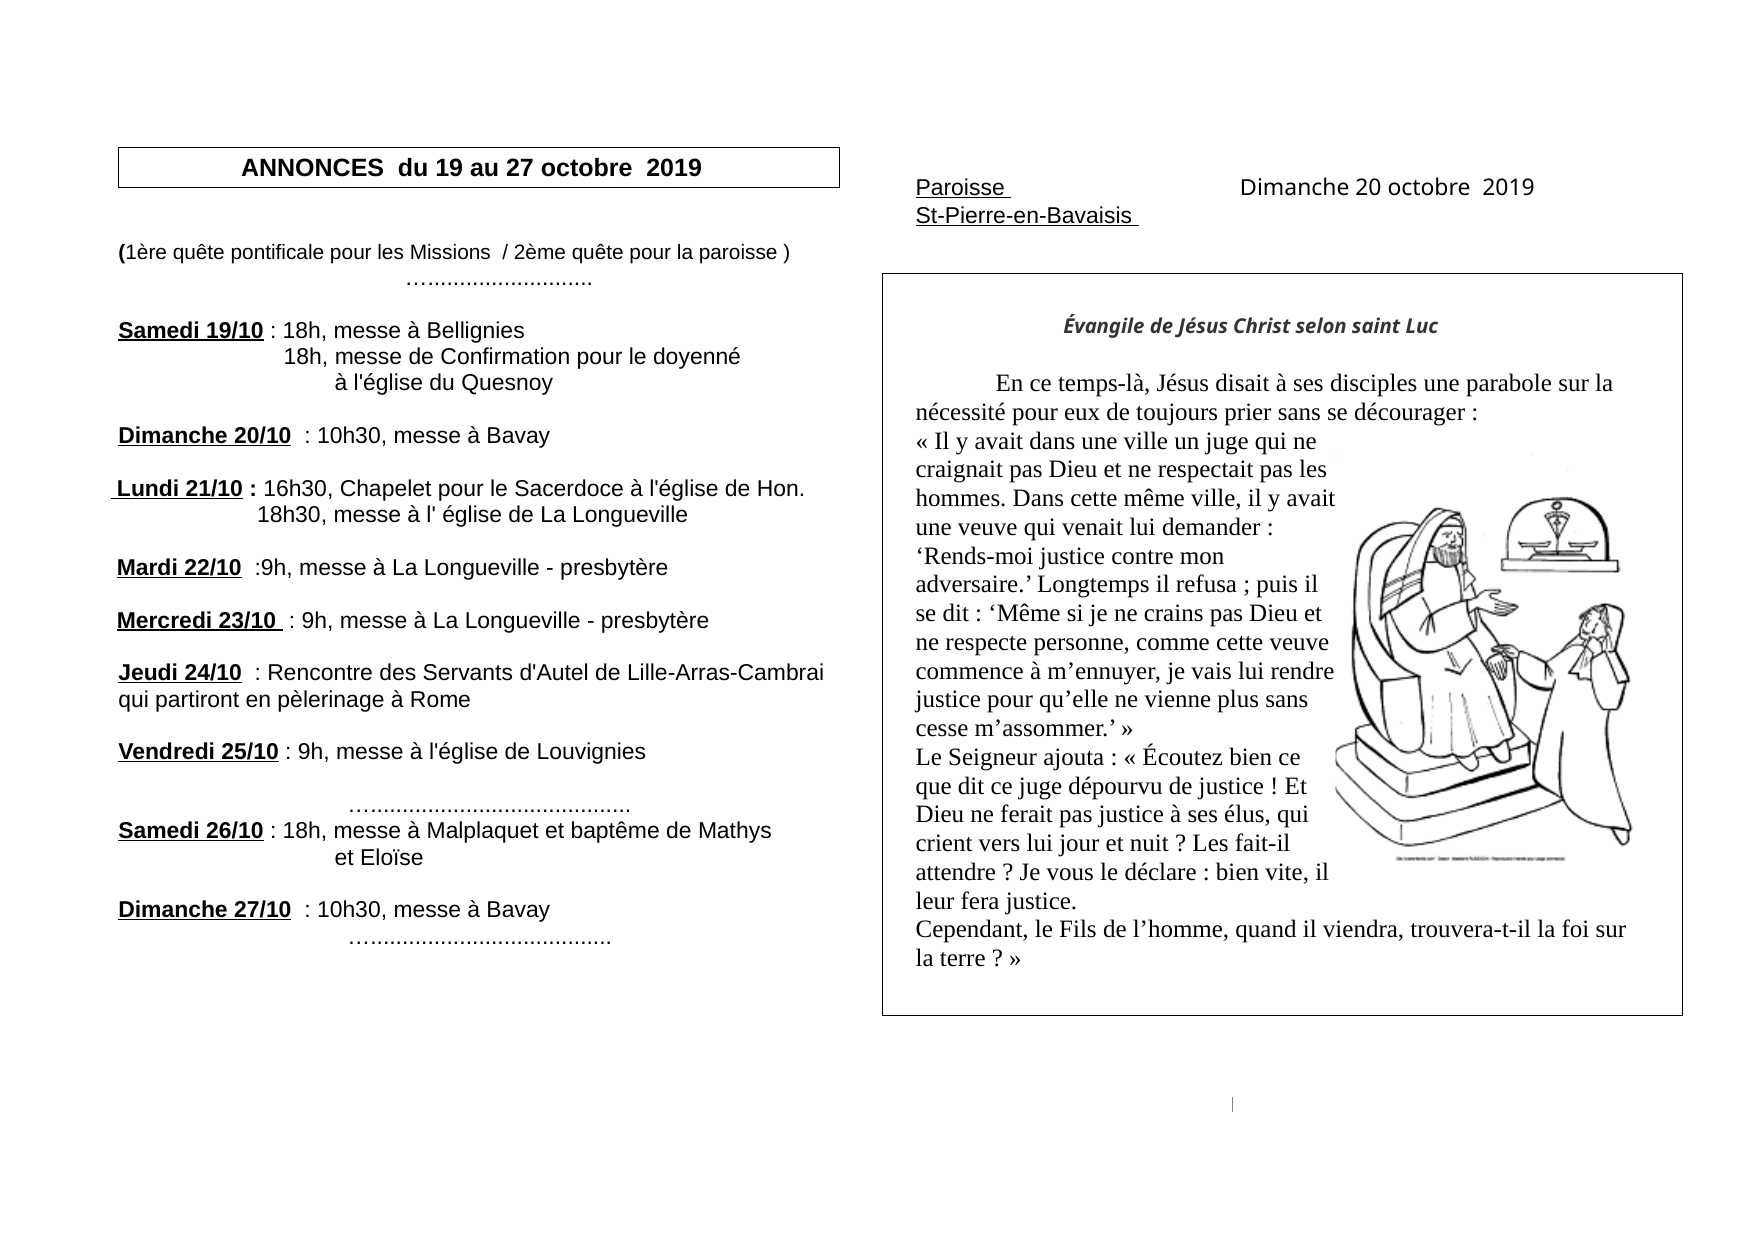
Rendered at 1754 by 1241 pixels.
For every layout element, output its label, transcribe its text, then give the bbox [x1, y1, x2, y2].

text Vendredi 25/10 : 9h, messe à l'église de Louvignies [118, 738, 839, 765]
text St-Pierre-en-Bavaisis [915, 202, 1634, 228]
list à l'église du Quesnoy [118, 369, 839, 396]
text …...................................... [118, 923, 839, 949]
text (1ère quête pontificale pour les Missions / 2ème quête pour la paroisse ) [118, 240, 839, 264]
text Paroisse Dimanche 20 octobre 2019 [915, 171, 1634, 202]
list Dimanche 27/10 : 10h30, messe à Bavay [118, 896, 839, 923]
list Dimanche 20/10 : 10h30, messe à Bavay [118, 422, 839, 448]
text En ce temps-là, Jésus disait à ses disciples une parabole sur la nécessité pour eux de toujours prier sans se décourager : « Il y avait dans une ville un juge qui ne craignait pas Dieu et ne respectait pas les hommes. Dans cette même ville, il y avait une veuve qui venait lui demander : ‘Rends-moi justice contre mon adversaire.’ Longtemps il refusa ; puis il se dit : ‘Même si je ne crains pas Dieu et ne respecte personne, comme cette veuve commence à m’ennuyer, je vais lui rendre justice pour qu’elle ne vienne plus sans cesse m’assommer.’ » Le Seigneur ajouta : « Écoutez bien ce que dit ce juge dépourvu de justice ! Et Dieu ne ferait pas justice à ses élus, qui crient vers lui jour et nuit ? Les fait-il attendre ? Je vous le déclare : bien vite, il leur fera justice. Cependant, le Fils de l’homme, quand il viendra, trouvera-t-il la foi sur la terre ? » [915, 339, 1636, 1001]
list Lundi 21/10 : 16h30, Chapelet pour le Sacerdoce à l'église de Hon. [110, 475, 839, 501]
text Mercredi 23/10 : 9h, messe à La Longueville - presbytère [110, 607, 839, 633]
list Samedi 19/10 : 18h, messe à Bellignies 18h, messe de Confirmation pour le doyenné [118, 317, 839, 369]
text Mardi 22/10 :9h, messe à La Longueville - presbytère [110, 554, 839, 580]
text …......................................... Samedi 26/10 : 18h, messe à Malplaquet et baptême de Mathys [118, 791, 839, 844]
text 18h30, messe à l' église de La Longueville [110, 501, 839, 527]
text et Eloïse [118, 844, 839, 896]
table_header ANNONCES du 19 au 27 octobre 2019 [119, 148, 839, 187]
text Évangile de Jésus Christ selon saint Luc [915, 310, 1634, 339]
text Jeudi 24/10 : Rencontre des Servants d'Autel de Lille-Arras-Cambrai qui partiront en pèlerinage à Rome [118, 659, 839, 712]
text ….......................... [118, 264, 839, 290]
